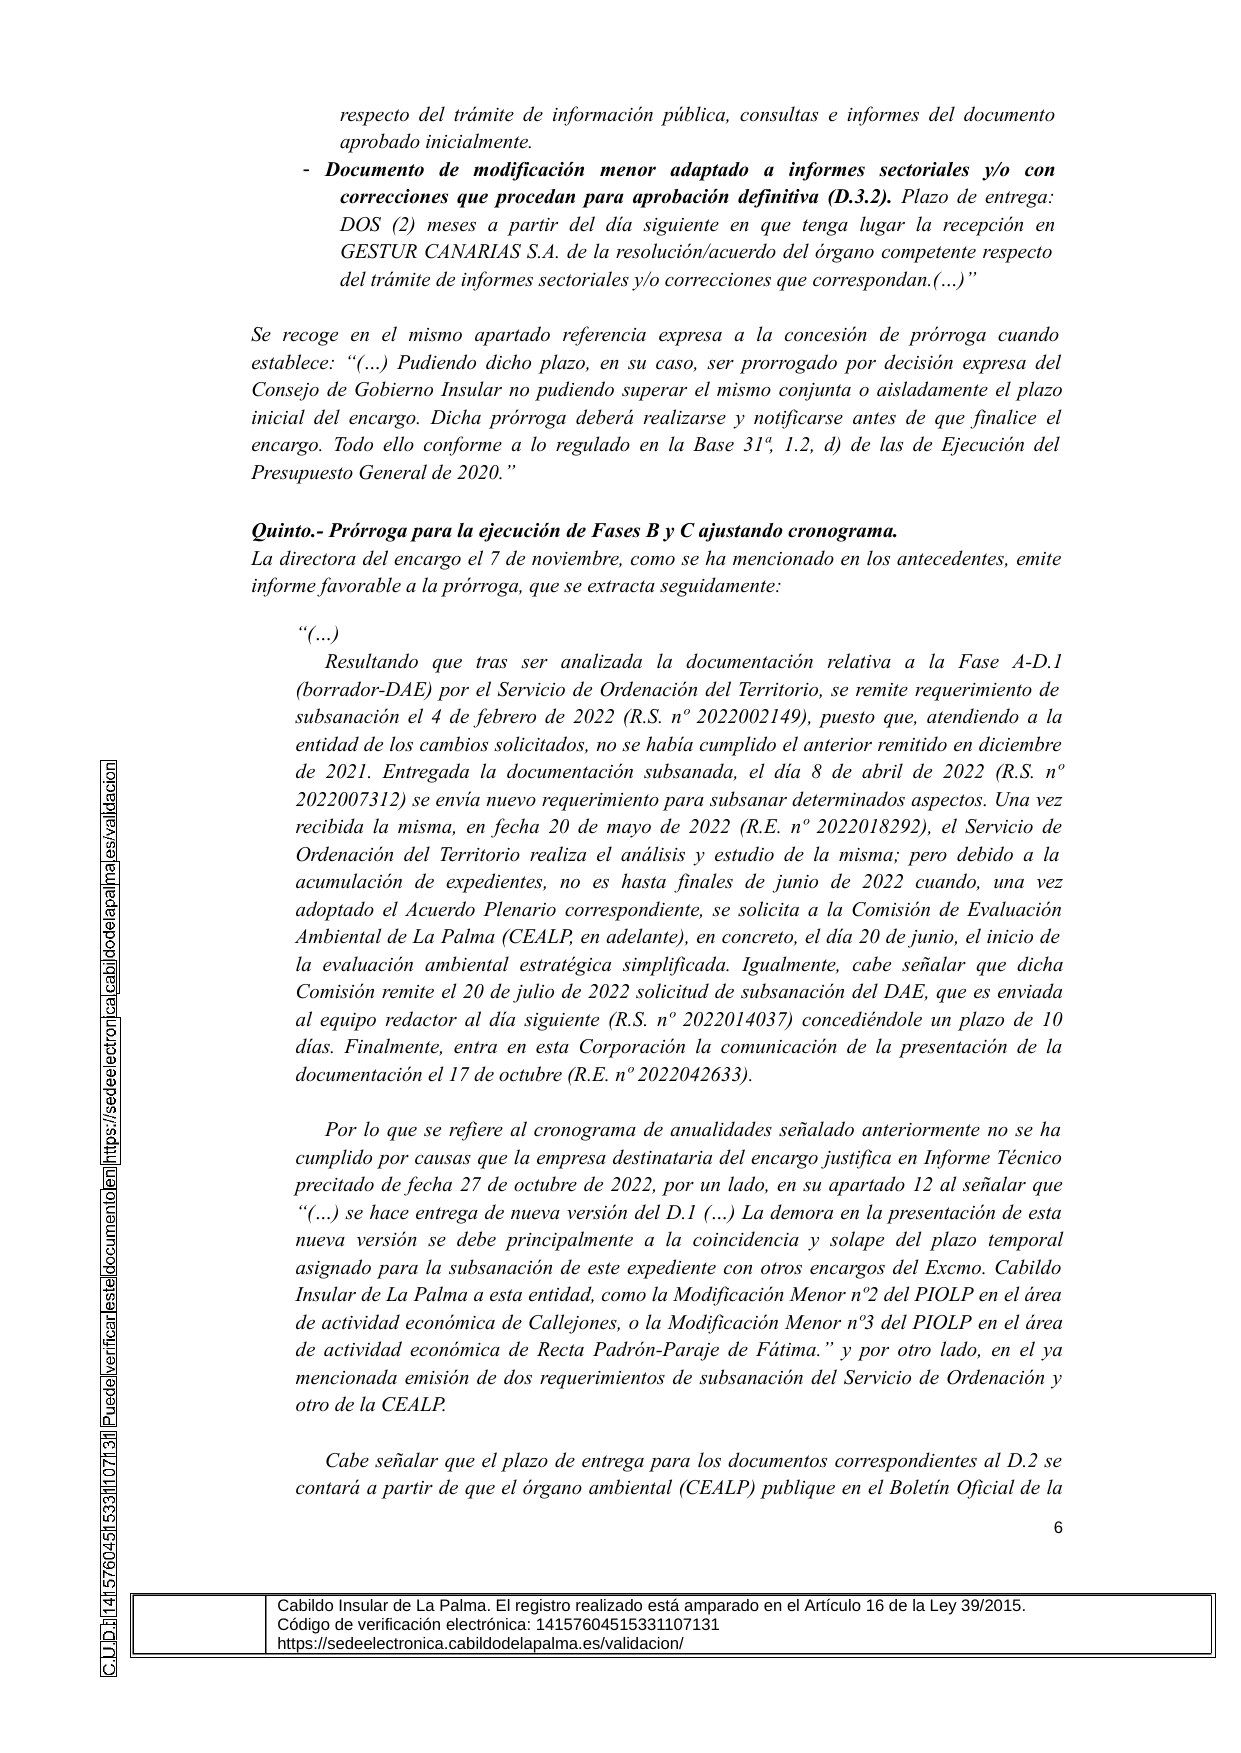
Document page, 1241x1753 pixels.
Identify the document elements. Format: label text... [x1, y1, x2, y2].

text Cabe señalar que el plazo de entrega para los documentos correspondientes al D.2 se [325, 1449, 1088, 1472]
picture [101, 1190, 116, 1275]
picture [101, 1658, 116, 1676]
text Se recoge en el mismo apartado referencia expresa a la concesión de prórroga cuando [251, 323, 1088, 346]
picture [131, 1594, 1215, 1657]
text Por lo que se refiere al cronograma de anualidades señalado anteriormente no se ha [325, 1118, 1088, 1141]
text documentación el 17 de octubre (R.E. nº 2022042633). [295, 1063, 1088, 1086]
text aprobado inicialmente. [340, 131, 1080, 153]
text La directora del encargo el 7 de noviembre, como se ha mencionado en los antecedentes, emite [251, 547, 1088, 569]
text contará a partir de que el órgano ambiental (CEALP) publique en el Boletín Oficial de la [295, 1476, 1088, 1499]
text de 2021. Entregada la documentación subsanada, el día 8 de abril de 2022 (R.S. nº [295, 760, 1088, 783]
text Consejo de Gobierno Insular no pudiendo superar el mismo conjunta o aisladamente el plazo [251, 378, 1088, 401]
picture [100, 1625, 117, 1641]
text https://sedeelectronica.cabildodelapalma.es/validacion/ [277, 1634, 1051, 1653]
text 2 [295, 788, 306, 811]
picture [101, 996, 116, 1017]
text Ordenación del Territorio realiza el análisis y estudio de la misma; pero debido a la [295, 843, 1088, 866]
picture [101, 1494, 116, 1530]
text Insular de La Palma a esta entidad, como la Modificación Menor nº2 del PIOLP en el área [295, 1283, 1088, 1307]
text otro de la CEALP. [295, 1393, 1088, 1417]
picture [101, 1596, 116, 1616]
text correcciones que procedan para aprobación definitiva (D.3.2). Plazo de entrega: [340, 186, 1080, 209]
text subsanación el 4 de febrero de 2022 (R.S. nº 2022002149), puesto que, atendiendo a la [295, 705, 1088, 728]
text establece: “(…) Pudiendo dicho plazo, en su caso, ser prorrogado por decisión expresa del [251, 351, 1088, 374]
picture [101, 761, 116, 813]
text “(…) [295, 622, 364, 646]
picture [101, 1018, 120, 1164]
text adoptado el Acuerdo Plenario correspondiente, se solicita a la Comisión de Evaluación [295, 898, 1088, 921]
text la evaluación ambiental estratégica simplificada. Igualmente, cabe señalar que dicha [295, 953, 1088, 976]
text precitado de fecha 27 de octubre de 2022, por un lado, en su apartado 12 al señalar que [295, 1173, 1088, 1196]
text del trámite de informes sectoriales y/o correcciones que correspondan.(…)” [340, 268, 1080, 291]
picture [101, 862, 119, 884]
text al equipo redactor al día siguiente (R.S. nº 2022014037) concediéndole un plazo de 10 [295, 1008, 1088, 1031]
text (borrador-DAE) por el Servicio de Ordenación del Territorio, se remite requerimiento de [295, 678, 1088, 701]
text 6 [1054, 1518, 1088, 1537]
picture [101, 1642, 116, 1657]
picture [101, 1487, 116, 1493]
text respecto del trámite de información pública, consultas e informes del documento [340, 103, 1080, 126]
picture [104, 1168, 116, 1188]
text inicial del encargo. Dicha prórroga deberá realizarse y notificarse antes de que finalice el [251, 406, 1088, 429]
text de actividad económica de Callejones, o la Modificación Menor nº3 del PIOLP en el área [295, 1311, 1088, 1334]
text Presupuesto General de 2020.” [251, 461, 1088, 484]
text días. Finalmente, entra en esta Corporación la comunicación de la presentación de la [295, 1035, 1088, 1058]
text recibida la misma, en fecha 20 de mayo de 2022 (R.E. nº 2022018292), el Servicio de [295, 815, 1088, 838]
text cumplido por causas que la empresa destinataria del encargo justifica en Informe Técnico [295, 1146, 1088, 1169]
picture [101, 961, 116, 995]
text asignado para la subsanación de este expediente con otros encargos del Excmo. Cabildo [295, 1256, 1088, 1279]
picture [101, 1278, 116, 1311]
picture [101, 885, 119, 993]
text GESTUR CANARIAS S.A. de la resolución/acuerdo del órgano competente respecto [340, 241, 1080, 264]
text Resultando que tras ser analizada la documentación relativa a la Fase A-D.1 [325, 650, 1088, 673]
text Comisión remite el 20 de julio de 2022 solicitud de subsanación del DAE, que es enviada [295, 980, 1088, 1003]
text 022007312) se envía nuevo requerimiento para subsanar determinados aspectos. Una vez [306, 788, 1088, 811]
picture [101, 1313, 116, 1374]
text DOS (2) meses a partir del día siguiente en que tenga lugar la recepción en [340, 213, 1080, 236]
picture [104, 1620, 116, 1624]
text encargo. Todo ello conforme a lo regulado en la Base 31ª, 1.2, d) de las de Ejecución del [251, 433, 1088, 456]
text acumulación de expedientes, no es hasta finales de junio de 2022 cuando, una vez [295, 870, 1088, 893]
picture [101, 1439, 116, 1456]
picture [101, 1531, 116, 1595]
text nueva versión se debe principalmente a la coincidencia y solape del plazo temporal [295, 1228, 1088, 1252]
text informe favorable a la prórroga, que se extracta seguidamente: [251, 574, 1088, 597]
text “(…) se hace entrega de nueva versión del D.1 (…) La demora en la presentación de esta [295, 1201, 1088, 1224]
text de actividad económica de Recta Padrón-Paraje de Fátima.” y por otro lado, en el ya [295, 1338, 1088, 1362]
text Ambiental de La Palma (CEALP, en adelante), en concreto, el día 20 de junio, el inicio de [295, 925, 1088, 948]
text Quinto.- Prórroga para la ejecución de Fases B y C ajustando cronograma. [251, 519, 1088, 542]
text Documento de modificación menor adaptado a informes sectoriales y/o con [325, 158, 1080, 181]
text - [302, 157, 335, 182]
picture [101, 814, 116, 861]
picture [101, 1457, 116, 1486]
text Cabildo Insular de La Palma. El registro realizado está amparado en el Artículo 16 de la Ley 39/2015. [277, 1596, 1051, 1615]
text Código de verificación electrónica: 14157604515331107131 [277, 1615, 1051, 1634]
picture [101, 1432, 116, 1438]
picture [101, 1377, 116, 1426]
text entidad de los cambios solicitados, no se había cumplido el anterior remitido en diciembre [295, 733, 1088, 756]
text mencionada emisión de dos requerimientos de subsanación del Servicio de Ordenación y [295, 1366, 1088, 1389]
